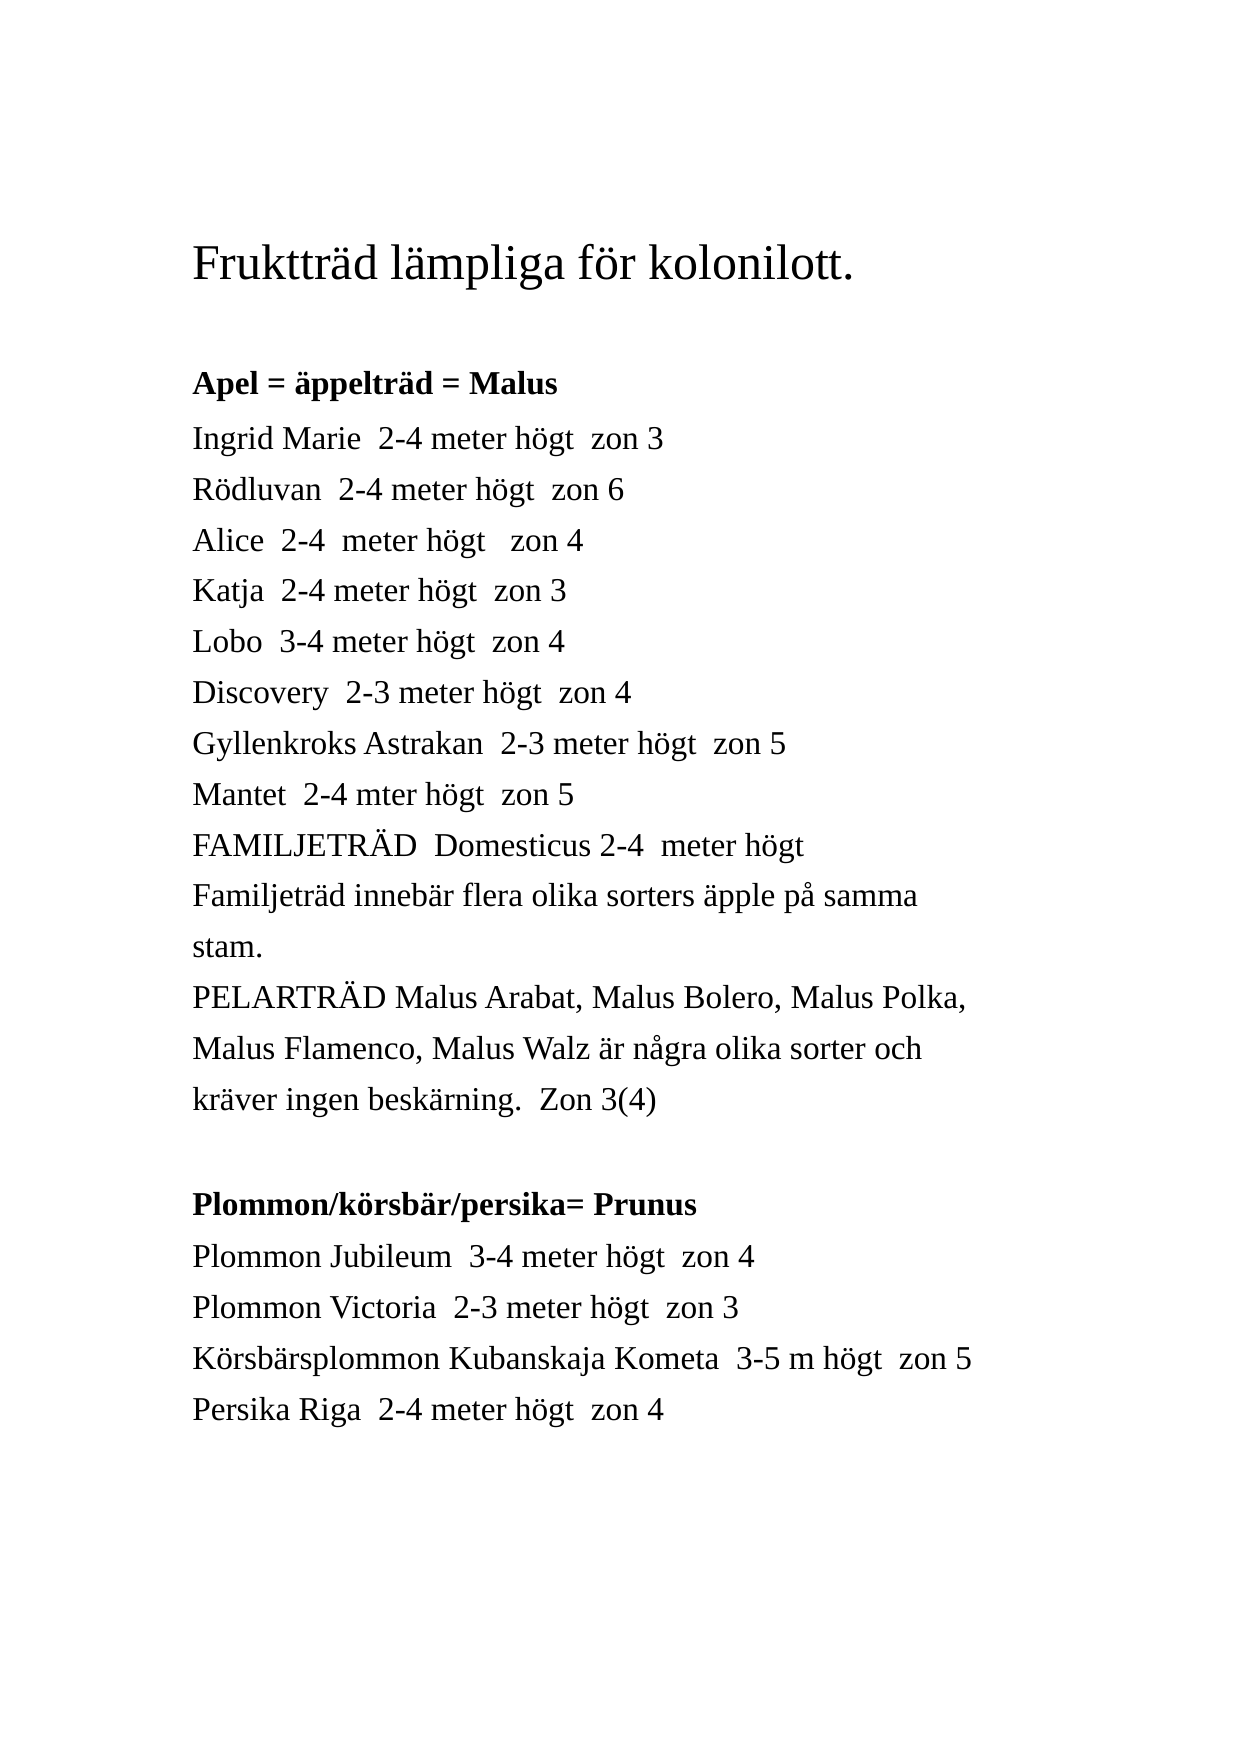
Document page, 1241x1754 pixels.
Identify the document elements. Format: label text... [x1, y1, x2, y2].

text Rödluvan 2-4 meter högt zon 6 [118, 469, 1122, 507]
text Körsbärsplommon Kubanskaja Kometa 3-5 m högt zon 5 [118, 1338, 1122, 1376]
text PELARTRÄD Malus Arabat, Malus Bolero, Malus Polka, [118, 977, 1122, 1016]
text Lobo 3-4 meter högt zon 4 [118, 621, 1122, 660]
text Plommon/körsbär/persika= Prunus [118, 1181, 1122, 1224]
text Fruktträd lämpliga för kolonilott. [118, 233, 1122, 291]
text Familjeträd innebär flera olika sorters äpple på samma [118, 876, 1122, 914]
text Mantet 2-4 mter högt zon 5 [118, 774, 1122, 812]
text Alice 2-4 meter högt zon 4 [118, 520, 1122, 558]
text Apel = äppelträd = Malus [118, 348, 1122, 406]
text Gyllenkroks Astrakan 2-3 meter högt zon 5 [118, 723, 1122, 761]
text Discovery 2-3 meter högt zon 4 [118, 672, 1122, 711]
text Malus Flamenco, Malus Walz är några olika sorter och [118, 1028, 1122, 1066]
text Plommon Jubileum 3-4 meter högt zon 4 [118, 1236, 1122, 1274]
text Katja 2-4 meter högt zon 3 [118, 571, 1122, 609]
text FAMILJETRÄD Domesticus 2-4 meter högt [118, 825, 1122, 863]
text Persika Riga 2-4 meter högt zon 4 [118, 1389, 1122, 1427]
text kräver ingen beskärning. Zon 3(4) [118, 1079, 1122, 1117]
text Plommon Victoria 2-3 meter högt zon 3 [118, 1287, 1122, 1325]
text stam. [118, 926, 1122, 965]
text Ingrid Marie 2-4 meter högt zon 3 [118, 418, 1122, 456]
